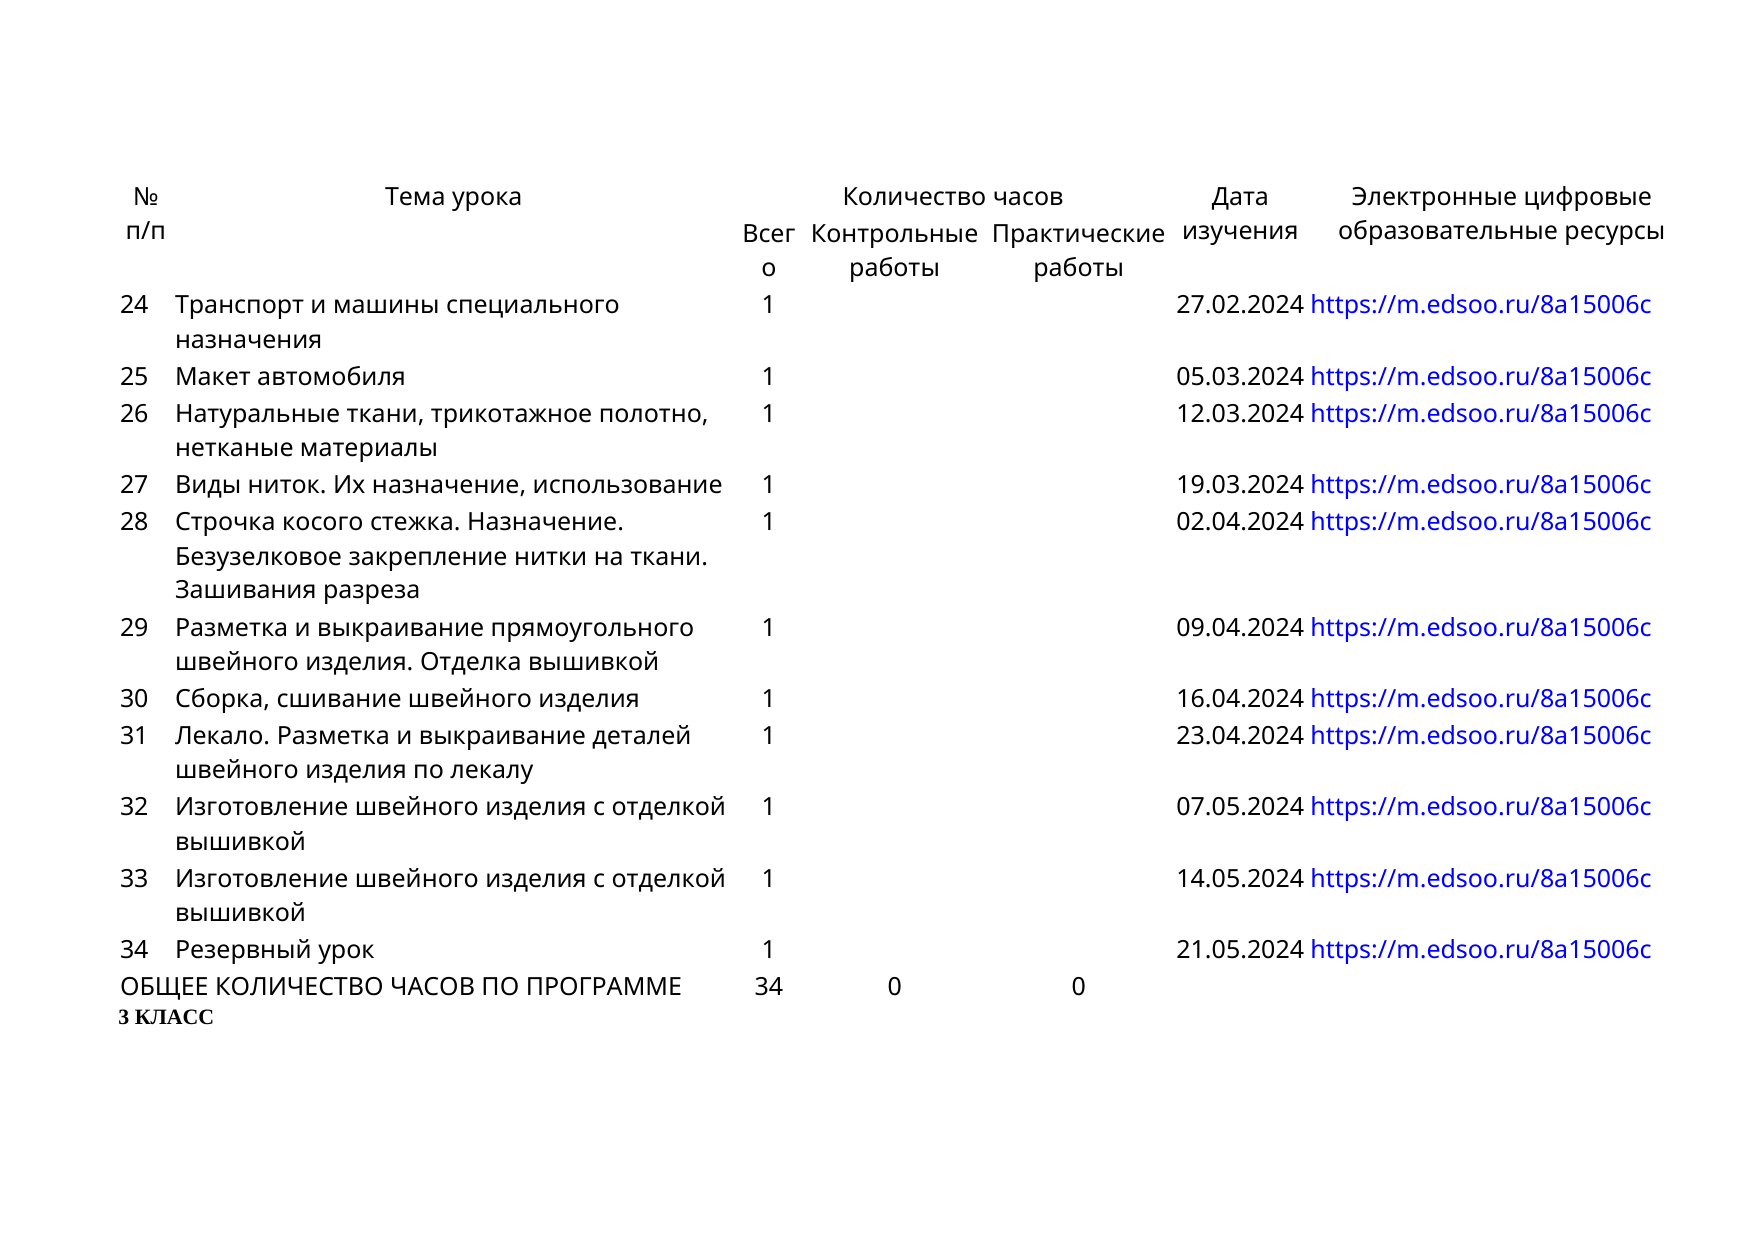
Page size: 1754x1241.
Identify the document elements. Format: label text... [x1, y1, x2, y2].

table_cell 30 [118, 679, 173, 716]
table_cell Виды ниток. Их назначение, использование [173, 465, 734, 502]
table_cell [803, 859, 985, 930]
table_cell 1 [734, 608, 803, 679]
table_cell 1 [734, 859, 803, 930]
table_cell Транспорт и машины специального назначения [173, 286, 734, 357]
table_cell 34 [118, 930, 173, 967]
table_cell https://m.edsoo.ru/8a15006c [1309, 394, 1695, 465]
table_cell [803, 503, 985, 608]
table_cell https://m.edsoo.ru/8a15006c [1309, 679, 1695, 716]
table_cell 07.05.2024 [1172, 788, 1308, 859]
table_cell 0 [803, 967, 985, 1004]
table_cell [985, 503, 1172, 608]
table_cell [803, 465, 985, 502]
table_cell 05.03.2024 [1172, 357, 1308, 394]
table_cell [985, 394, 1172, 465]
table_cell [985, 286, 1172, 357]
table_header Дата изучения [1172, 177, 1308, 286]
table_cell https://m.edsoo.ru/8a15006c [1309, 286, 1695, 357]
table_cell https://m.edsoo.ru/8a15006c [1309, 716, 1695, 787]
table_cell [985, 930, 1172, 967]
table_cell https://m.edsoo.ru/8a15006c [1309, 788, 1695, 859]
table_cell 1 [734, 357, 803, 394]
table_cell Сборка, сшивание швейного изделия [173, 679, 734, 716]
table_cell 27.02.2024 [1172, 286, 1308, 357]
table_cell Всего [734, 214, 803, 286]
table_cell [985, 679, 1172, 716]
table_cell [985, 608, 1172, 679]
table_cell [803, 679, 985, 716]
table_cell 31 [118, 716, 173, 787]
table_cell Разметка и выкраивание прямоугольного швейного изделия. Отделка вышивкой [173, 608, 734, 679]
table_cell [803, 286, 985, 357]
table_cell 1 [734, 930, 803, 967]
table_cell [1172, 967, 1695, 1004]
table_header № п/п [118, 177, 173, 286]
table_cell https://m.edsoo.ru/8a15006c [1309, 503, 1695, 608]
table_cell 0 [985, 967, 1172, 1004]
table_cell 19.03.2024 [1172, 465, 1308, 502]
table_cell Практические работы [985, 214, 1172, 286]
table_cell https://m.edsoo.ru/8a15006c [1309, 357, 1695, 394]
table_cell [985, 716, 1172, 787]
table_header Количество часов [734, 177, 1172, 214]
table_cell 29 [118, 608, 173, 679]
table_cell https://m.edsoo.ru/8a15006c [1309, 859, 1695, 930]
table_cell 1 [734, 679, 803, 716]
table_cell 1 [734, 465, 803, 502]
table_cell [803, 608, 985, 679]
table_cell 09.04.2024 [1172, 608, 1308, 679]
table_cell ОБЩЕЕ КОЛИЧЕСТВО ЧАСОВ ПО ПРОГРАММЕ [118, 967, 734, 1004]
table_cell Резервный урок [173, 930, 734, 967]
table_cell https://m.edsoo.ru/8a15006c [1309, 608, 1695, 679]
table_cell 16.04.2024 [1172, 679, 1308, 716]
table_cell 14.05.2024 [1172, 859, 1308, 930]
table_cell Контрольные работы [803, 214, 985, 286]
table_cell Натуральные ткани, трикотажное полотно, нетканые материалы [173, 394, 734, 465]
table_cell https://m.edsoo.ru/8a15006c [1309, 930, 1695, 967]
table_cell 23.04.2024 [1172, 716, 1308, 787]
table_cell [803, 394, 985, 465]
table_header Тема урока [173, 177, 734, 286]
table_cell 28 [118, 503, 173, 608]
table_cell [985, 859, 1172, 930]
text 3 КЛАСС [118, 1004, 1636, 1029]
table_cell [803, 788, 985, 859]
table_cell 24 [118, 286, 173, 357]
table_cell [803, 716, 985, 787]
table_cell 27 [118, 465, 173, 502]
table_cell [985, 465, 1172, 502]
table_cell 34 [734, 967, 803, 1004]
table_cell 32 [118, 788, 173, 859]
table_cell [803, 357, 985, 394]
table_cell 33 [118, 859, 173, 930]
table_cell 1 [734, 503, 803, 608]
table_cell Макет автомобиля [173, 357, 734, 394]
table_cell 1 [734, 394, 803, 465]
table_cell Строчка косого стежка. Назначение. Безузелковое закрепление нитки на ткани. Зашивания разреза [173, 503, 734, 608]
table_cell Изготовление швейного изделия с отделкой вышивкой [173, 788, 734, 859]
table_cell Лекало. Разметка и выкраивание деталей швейного изделия по лекалу [173, 716, 734, 787]
table_cell [985, 788, 1172, 859]
table_cell [803, 930, 985, 967]
table_cell 25 [118, 357, 173, 394]
table_cell 1 [734, 716, 803, 787]
table_cell Изготовление швейного изделия с отделкой вышивкой [173, 859, 734, 930]
table_cell https://m.edsoo.ru/8a15006c [1309, 465, 1695, 502]
table_cell [985, 357, 1172, 394]
table_cell 21.05.2024 [1172, 930, 1308, 967]
table_cell 02.04.2024 [1172, 503, 1308, 608]
table_cell 1 [734, 286, 803, 357]
table_header Электронные цифровые образовательные ресурсы [1309, 177, 1695, 286]
table_cell 26 [118, 394, 173, 465]
table_cell 12.03.2024 [1172, 394, 1308, 465]
table_cell 1 [734, 788, 803, 859]
